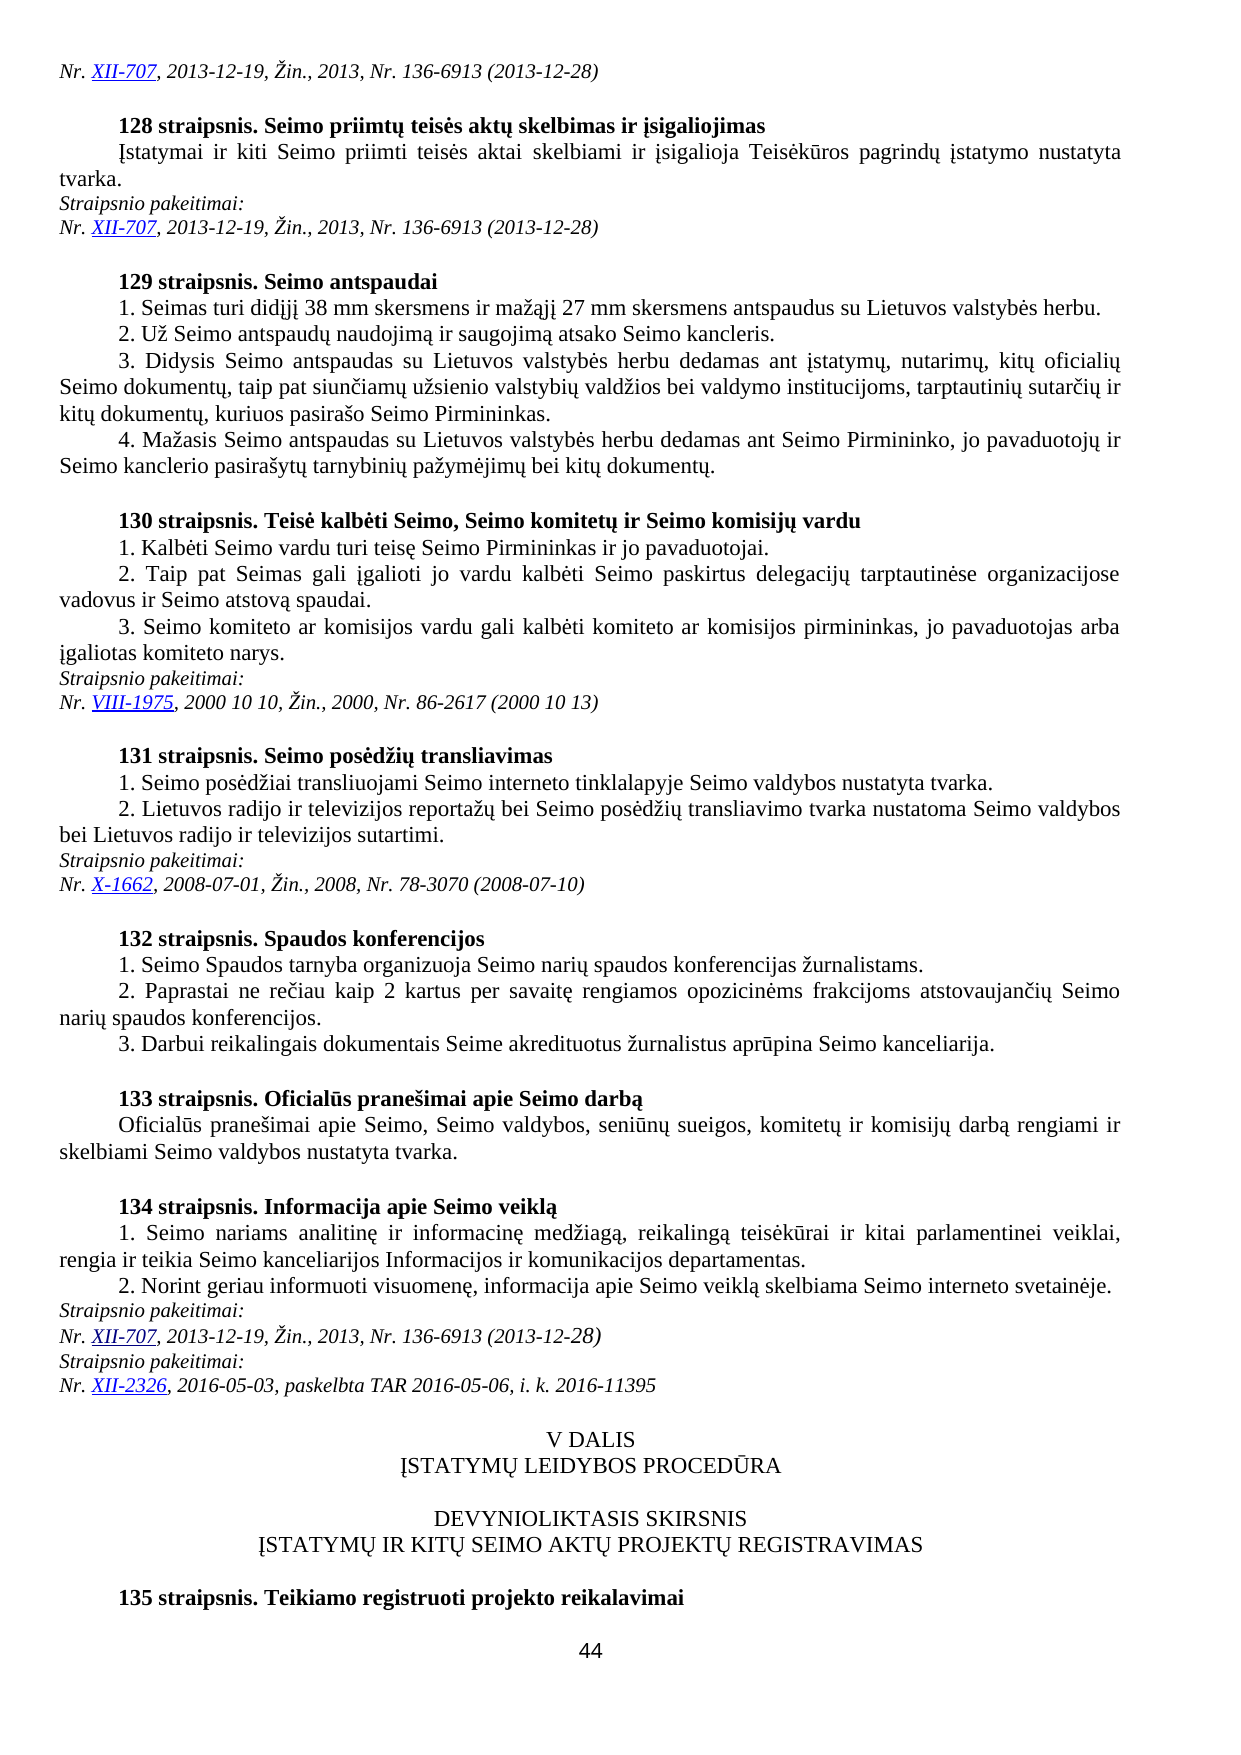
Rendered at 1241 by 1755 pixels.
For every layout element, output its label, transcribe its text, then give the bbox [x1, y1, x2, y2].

text 2. Lietuvos radijo ir televizijos reportažų bei Seimo posėdžių transliavimo tvarka nustatoma Seimo valdybos bei Lietuvos radijo ir televizijos sutartimi. [59, 795, 1122, 848]
text 3. Didysis Seimo antspaudas su Lietuvos valstybės herbu dedamas ant įstatymų, nutarimų, kitų oficialių Seimo dokumentų, taip pat siunčiamų užsienio valstybių valdžios bei valdymo institucijoms, tarptautinių sutarčių ir kitų dokumentų, kuriuos pasirašo Seimo Pirmininkas. [59, 347, 1122, 426]
text Straipsnio pakeitimai: [59, 191, 1122, 215]
text DEVYNIOLIKTASIS SKIRSNIS [59, 1505, 1122, 1531]
text 1. Seimo posėdžiai transliuojami Seimo interneto tinklalapyje Seimo valdybos nustatyta tvarka. [59, 769, 1122, 795]
text 4. Mažasis Seimo antspaudas su Lietuvos valstybės herbu dedamas ant Seimo Pirmininko, jo pavaduotojų ir Seimo kanclerio pasirašytų tarnybinių pažymėjimų bei kitų dokumentų. [59, 426, 1122, 479]
text Nr. VIII-1975, 2000 10 10, Žin., 2000, Nr. 86-2617 (2000 10 13) [59, 689, 1122, 714]
text V DALIS [59, 1426, 1122, 1452]
text 1. Seimo nariams analitinę ir informacinę medžiagą, reikalingą teisėkūrai ir kitai parlamentinei veiklai, rengia ir teikia Seimo kanceliarijos Informacijos ir komunikacijos departamentas. [59, 1219, 1122, 1272]
text 1. Seimo Spaudos tarnyba organizuoja Seimo narių spaudos konferencijas žurnalistams. [59, 951, 1122, 977]
text Įstatymai ir kiti Seimo priimti teisės aktai skelbiami ir įsigalioja Teisėkūros pagrindų įstatymo nustatyta tvarka. [59, 138, 1122, 191]
text Straipsnio pakeitimai: [59, 848, 1122, 872]
text 129 straipsnis. Seimo antspaudai [59, 268, 1122, 294]
text Nr. XII-2326, 2016-05-03, paskelbta TAR 2016-05-06, i. k. 2016-11395 [59, 1373, 1122, 1397]
text 135 straipsnis. Teikiamo registruoti projekto reikalavimai [59, 1584, 1122, 1610]
text Nr. XII-707, 2013-12-19, Žin., 2013, Nr. 136-6913 (2013-12-28) [59, 59, 1122, 83]
text Straipsnio pakeitimai: [59, 666, 1122, 689]
text Straipsnio pakeitimai: [59, 1298, 1122, 1322]
text 133 straipsnis. Oficialūs pranešimai apie Seimo darbą [59, 1085, 1122, 1112]
text Oficialūs pranešimai apie Seimo, Seimo valdybos, seniūnų sueigos, komitetų ir komisijų darbą rengiami ir skelbiami Seimo valdybos nustatyta tvarka. [59, 1112, 1122, 1164]
text Nr. X-1662, 2008-07-01, Žin., 2008, Nr. 78-3070 (2008-07-10) [59, 872, 1122, 896]
text 1. Kalbėti Seimo vardu turi teisę Seimo Pirmininkas ir jo pavaduotojai. [59, 534, 1122, 560]
text 2. Norint geriau informuoti visuomenę, informacija apie Seimo veiklą skelbiama Seimo interneto svetainėje. [59, 1272, 1122, 1298]
text 2. Taip pat Seimas gali įgalioti jo vardu kalbėti Seimo paskirtus delegacijų tarptautinėse organizacijose vadovus ir Seimo atstovą spaudai. [59, 560, 1122, 613]
text ĮSTATYMŲ LEIDYBOS PROCEDŪRA [59, 1452, 1122, 1478]
text 132 straipsnis. Spaudos konferencijos [59, 925, 1122, 951]
text 134 straipsnis. Informacija apie Seimo veiklą [59, 1193, 1122, 1219]
text 128 straipsnis. Seimo priimtų teisės aktų skelbimas ir įsigaliojimas [59, 112, 1122, 138]
text 2. Paprastai ne rečiau kaip 2 kartus per savaitę rengiamos opozicinėms frakcijoms atstovaujančių Seimo narių spaudos konferencijos. [59, 977, 1122, 1030]
text 2. Už Seimo antspaudų naudojimą ir saugojimą atsako Seimo kancleris. [59, 321, 1122, 347]
text 3. Seimo komiteto ar komisijos vardu gali kalbėti komiteto ar komisijos pirmininkas, jo pavaduotojas arba įgaliotas komiteto narys. [59, 613, 1122, 666]
text 1. Seimas turi didįjį 38 mm skersmens ir mažąjį 27 mm skersmens antspaudus su Lietuvos valstybės herbu. [59, 294, 1122, 321]
text Straipsnio pakeitimai: [59, 1349, 1122, 1373]
text Nr. XII-707, 2013-12-19, Žin., 2013, Nr. 136-6913 (2013-12-28) [59, 215, 1122, 239]
text Nr. XII-707, 2013-12-19, Žin., 2013, Nr. 136-6913 (2013-12-28) [59, 1322, 1122, 1349]
text 131 straipsnis. Seimo posėdžių transliavimas [59, 742, 1122, 769]
text 130 straipsnis. Teisė kalbėti Seimo, Seimo komitetų ir Seimo komisijų vardu [59, 507, 1122, 534]
text 3. Darbui reikalingais dokumentais Seime akredituotus žurnalistus aprūpina Seimo kanceliarija. [59, 1030, 1122, 1056]
text ĮSTATYMŲ IR KITŲ SEIMO AKTŲ PROJEKTŲ REGISTRAVIMAS [59, 1531, 1122, 1557]
